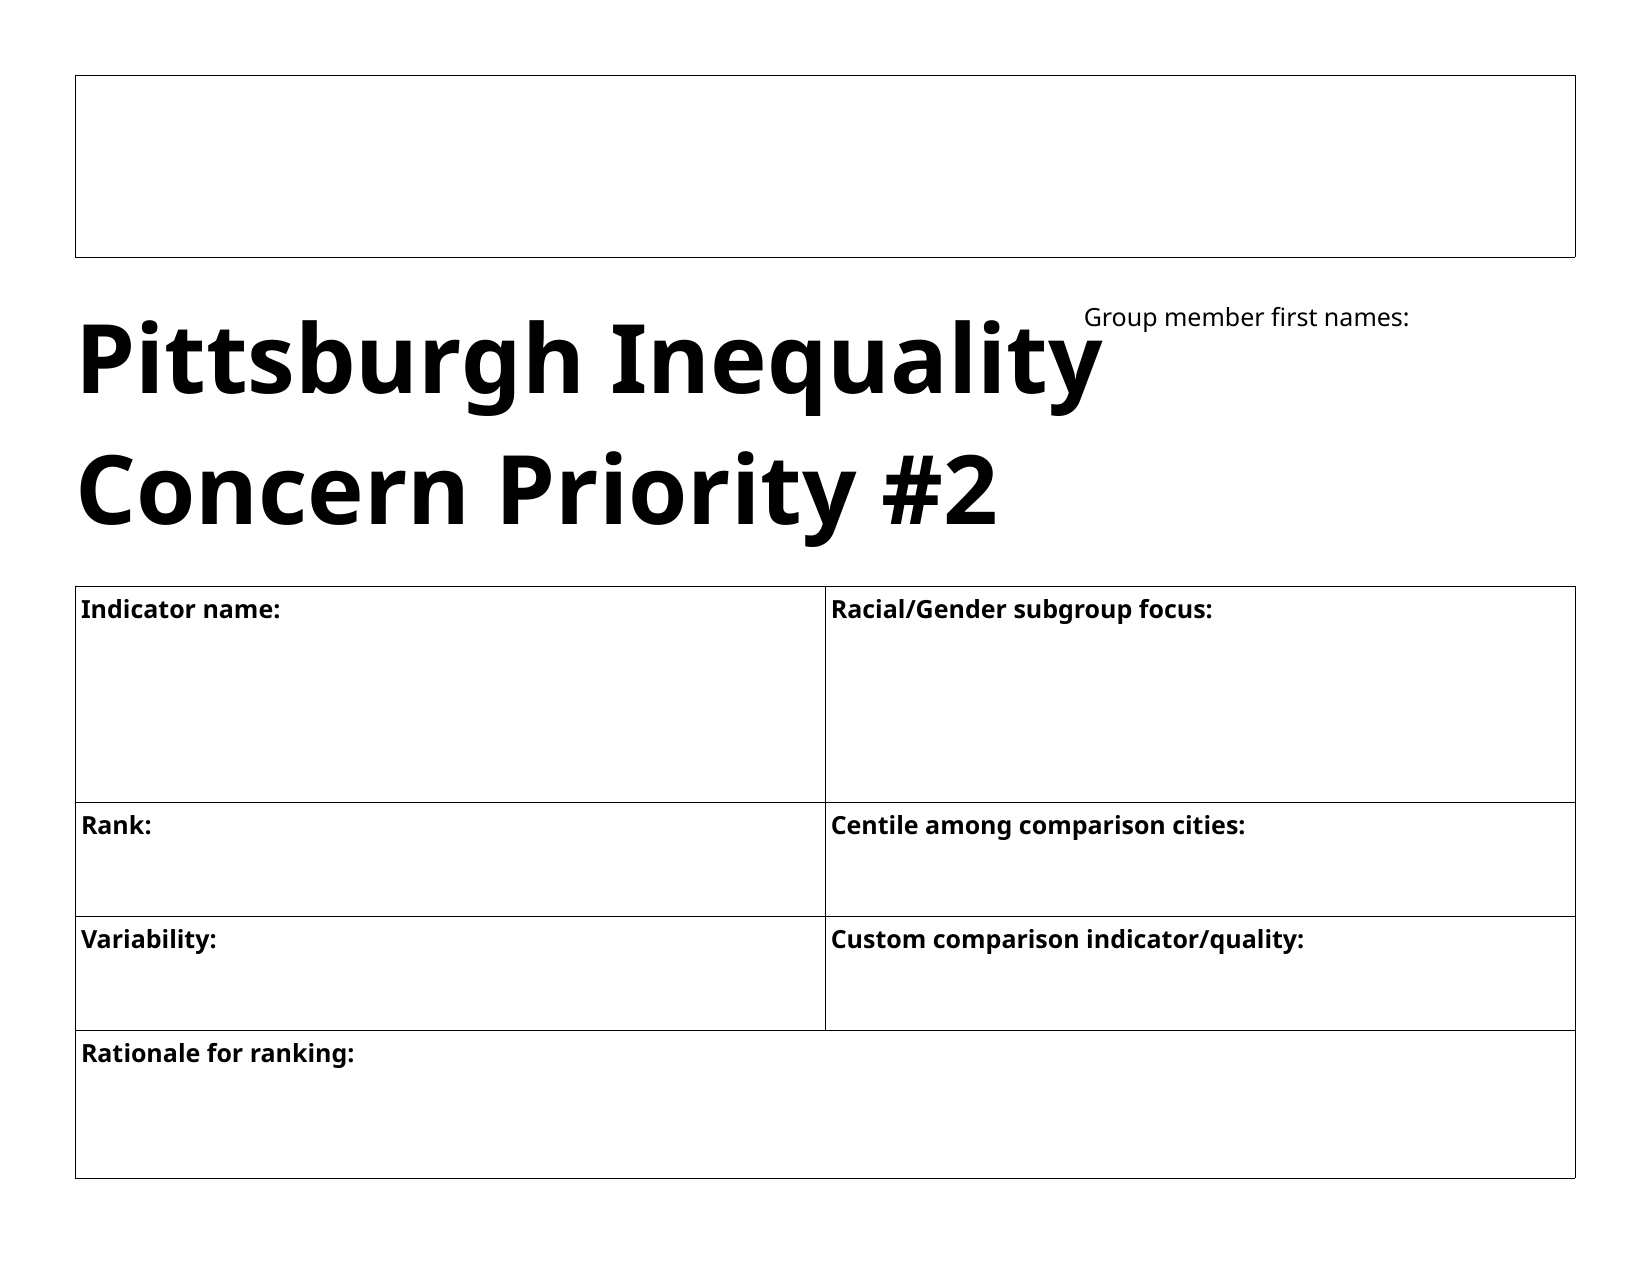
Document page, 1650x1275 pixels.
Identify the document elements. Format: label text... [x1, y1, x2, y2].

text Pittsburgh Inequality [75, 291, 1575, 422]
table_cell Rank: [76, 803, 825, 916]
table_header Indicator name: [76, 587, 825, 802]
table_header Racial/Gender subgroup focus: [826, 587, 1575, 802]
table_cell Rationale for ranking: [76, 1031, 1575, 1177]
text Concern Priority #2 [75, 422, 1575, 552]
table_cell [76, 76, 1575, 257]
table_cell Centile among comparison cities: [826, 803, 1575, 916]
table_cell Variability: [76, 917, 825, 1029]
table_cell Custom comparison indicator/quality: [826, 917, 1575, 1029]
